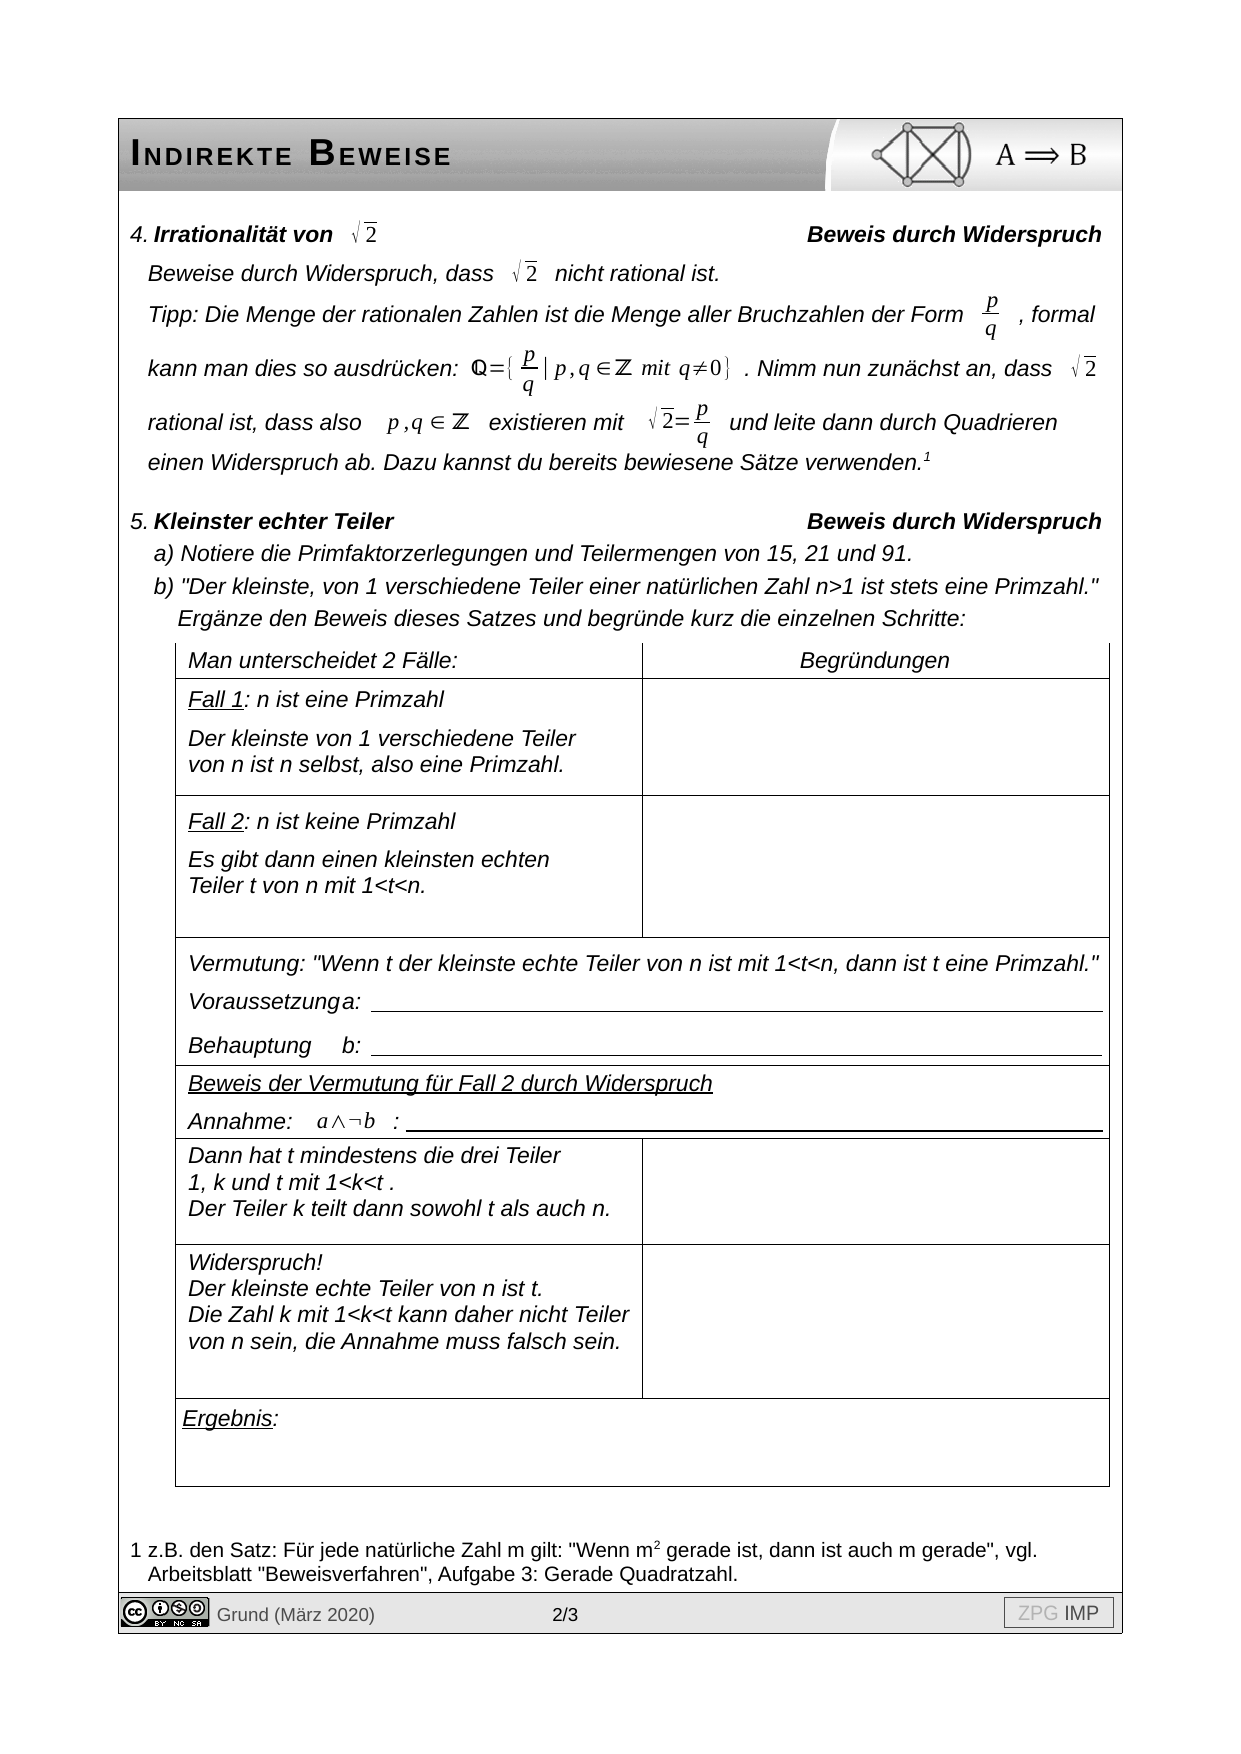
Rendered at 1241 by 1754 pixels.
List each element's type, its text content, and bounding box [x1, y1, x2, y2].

table_cell Fall 2: n ist keine Primzahl Es gibt dann einen kleinsten echten Teiler t von n mit 1<t<n. [176, 796, 642, 937]
list b) "Der kleinste, von 1 verschiedene Teiler einer natürlichen Zahl n>1 ist stets eine Primzahl." [130, 573, 1122, 599]
table_cell [643, 1245, 1109, 1398]
table_header Begründungen [643, 643, 1109, 677]
list Irrationalität von Beweis durch Widerspruch [130, 220, 1122, 248]
table_cell [643, 1139, 1109, 1244]
list a) Notiere die Primfaktorzerlegungen und Teilermengen von 15, 21 und 91. [130, 540, 1122, 567]
table_cell [643, 679, 1109, 795]
table_cell [643, 796, 1109, 937]
table_cell Dann hat t mindestens die drei Teiler 1, k und t mit 1<k<t . Der Teiler k teilt dann sowohl t als auch n. [176, 1139, 642, 1244]
picture [120, 1597, 210, 1627]
table_header Man unterscheidet 2 Fälle: [176, 643, 642, 677]
list Kleinster echter Teiler Beweis durch Widerspruch [130, 508, 1122, 534]
picture [119, 119, 1122, 1592]
table_cell Ergebnis: [176, 1399, 1109, 1486]
list z.B. den Satz: Für jede natürliche Zahl m gilt: "Wenn m2 gerade ist, dann ist auch m gerade", vgl. Arbeitsblatt "Beweisverfahren", Aufgabe 3: Gerade Quadratzahl. [130, 1538, 1122, 1586]
list Beweise durch Widerspruch, dassnicht rational ist. Tipp: Die Menge der rationalen Zahlen ist die Menge aller Bruchzahlen der Form, formal kann man dies so ausdrücken:. Nimm nun zunächst an, dass rational ist, dass also existieren mit und leite dann durch Quadrieren einen Widerspruch ab. Dazu kannst du bereits bewiesene Sätze verwenden. [142, 259, 1122, 502]
list Ergänze den Beweis dieses Satzes und begründe kurz die einzelnen Schritte: [130, 605, 1122, 631]
table_cell Vermutung: "Wenn t der kleinste echte Teiler von n ist mit 1<t<n, dann ist t eine Primzahl." Voraussetzung a: Behauptung b: [176, 938, 1109, 1065]
table_cell Beweis der Vermutung für Fall 2 durch Widerspruch Annahme: : [176, 1066, 1109, 1138]
table_cell Fall 1: n ist eine Primzahl Der kleinste von 1 verschiedene Teiler von n ist n selbst, also eine Primzahl. [176, 679, 642, 795]
table_cell Widerspruch! Der kleinste echte Teiler von n ist t. Die Zahl k mit 1<k<t kann daher nicht Teiler von n sein, die Annahme muss falsch sein. [176, 1245, 642, 1398]
